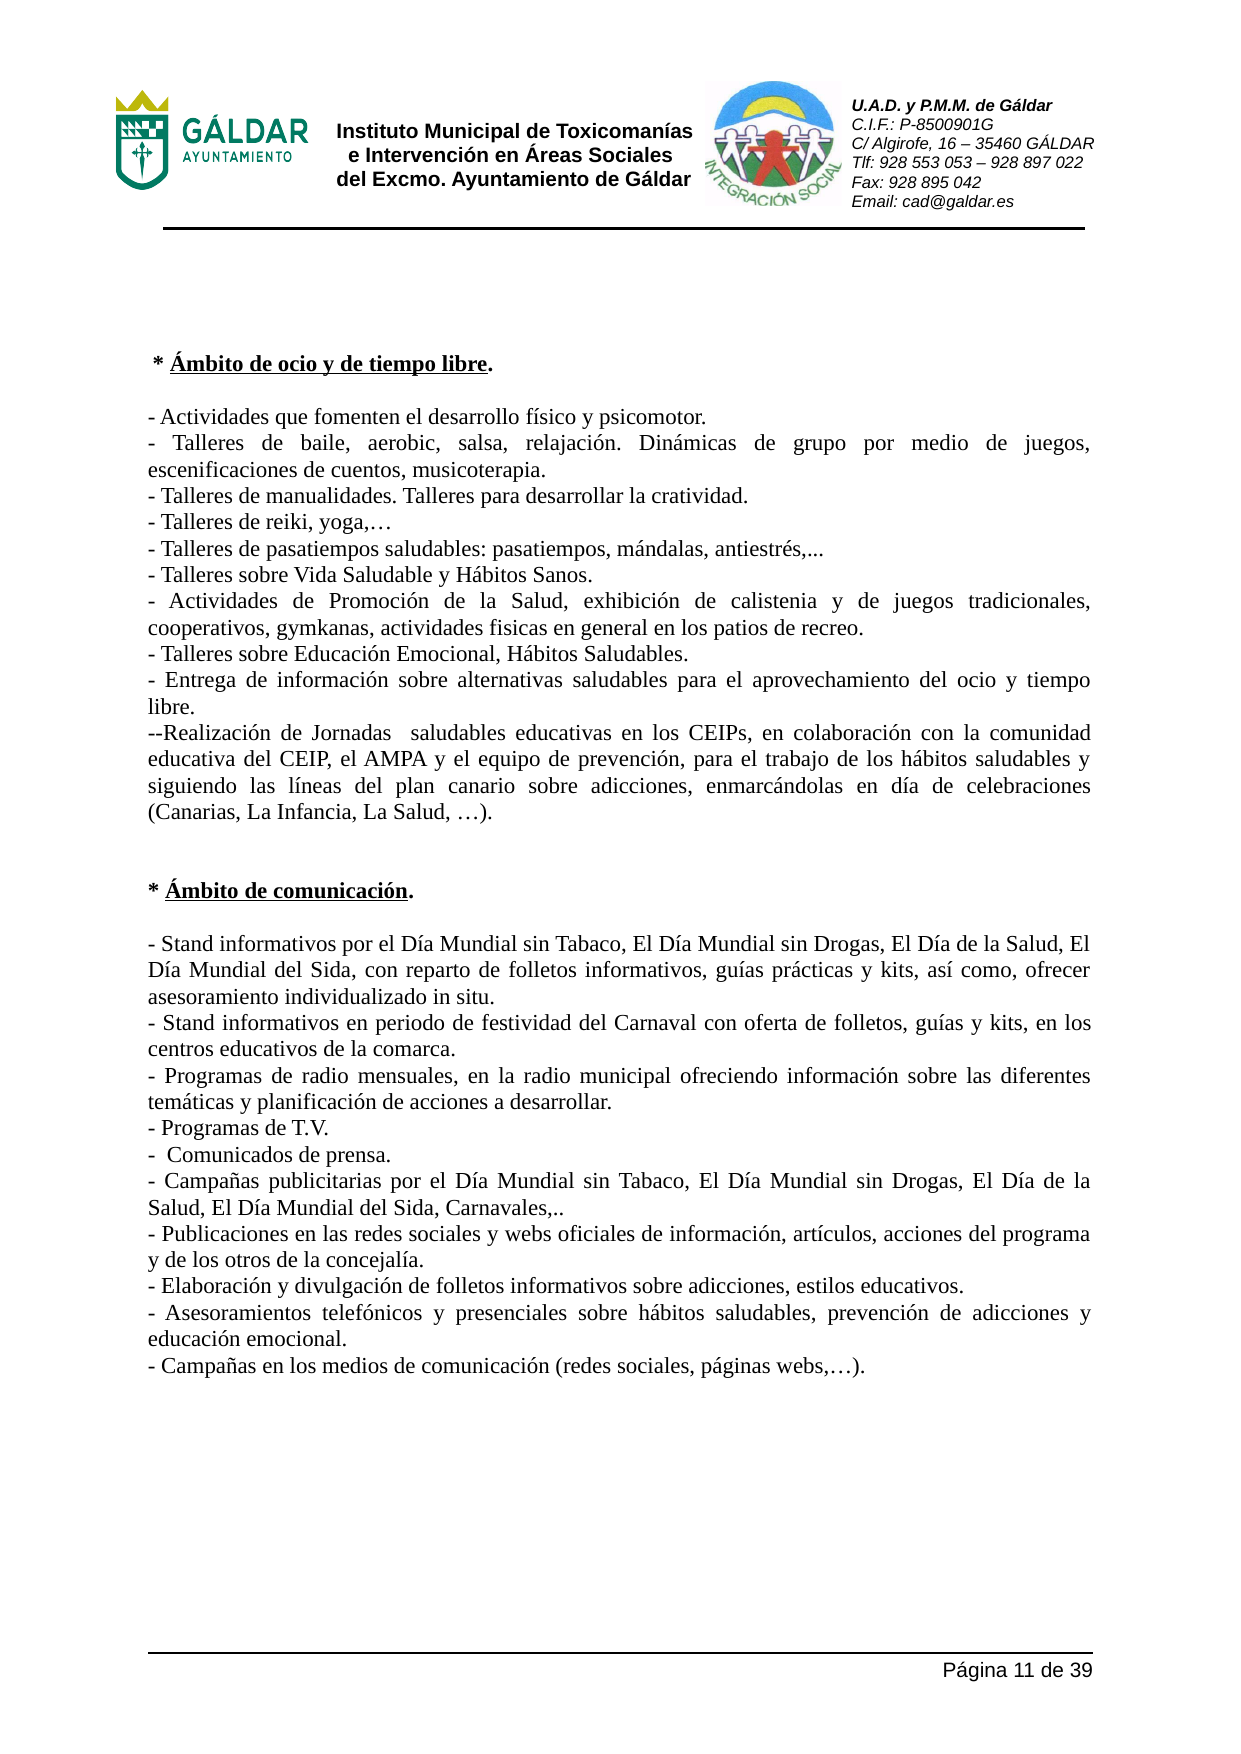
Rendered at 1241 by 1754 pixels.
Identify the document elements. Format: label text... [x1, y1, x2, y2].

picture [705, 81, 842, 206]
text - Programas de radio mensuales, en la radio municipal ofreciendo información sobre las diferentes temáticas y planificación de acciones a desarrollar. [148, 1062, 1093, 1114]
text - Campañas en los medios de comunicación (redes sociales, páginas webs,…). [148, 1352, 1093, 1378]
text - Asesoramientos telefónicos y presenciales sobre hábitos saludables, prevención de adicciones y educación emocional. [148, 1299, 1093, 1352]
text - Programas de T.V. [148, 1114, 1093, 1141]
text - Talleres de baile, aerobic, salsa, relajación. Dinámicas de grupo por medio de juegos, escenificaciones de cuentos, musicoterapia. [148, 429, 1093, 482]
text - Talleres de pasatiempos saludables: pasatiempos, mándalas, antiestrés,... [148, 535, 1093, 561]
text - Stand informativos por el Día Mundial sin Tabaco, El Día Mundial sin Drogas, El Día de la Salud, El Día Mundial del Sida, con reparto de folletos informativos, guías prácticas y kits, así como, ofrecer asesoramiento individualizado in situ. [148, 930, 1093, 1009]
picture [96, 64, 325, 215]
text - Talleres sobre Educación Emocional, Hábitos Saludables. [148, 640, 1093, 666]
text --Realización de Jornadas saludables educativas en los CEIPs, en colaboración con la comunidad educativa del CEIP, el AMPA y el equipo de prevención, para el trabajo de los hábitos saludables y siguiendo las líneas del plan canario sobre adicciones, enmarcándolas en día de celebraciones (Canarias, La Infancia, La Salud, …). [148, 719, 1093, 824]
text - Actividades de Promoción de la Salud, exhibición de calistenia y de juegos tradicionales, cooperativos, gymkanas, actividades fisicas en general en los patios de recreo. [148, 587, 1093, 640]
text - Talleres de reiki, yoga,… [148, 508, 1093, 535]
text - Elaboración y divulgación de folletos informativos sobre adicciones, estilos educativos. [148, 1273, 1093, 1299]
text - Comunicados de prensa. [148, 1141, 1093, 1167]
text - Entrega de información sobre alternativas saludables para el aprovechamiento del ocio y tiempo libre. [148, 666, 1093, 719]
text - Stand informativos en periodo de festividad del Carnaval con oferta de folletos, guías y kits, en los centros educativos de la comarca. [148, 1009, 1093, 1062]
text - Actividades que fomenten el desarrollo físico y psicomotor. [148, 403, 1093, 429]
text - Talleres sobre Vida Saludable y Hábitos Sanos. [148, 561, 1093, 587]
text * Ámbito de comunicación. [148, 877, 1093, 904]
text - Campañas publicitarias por el Día Mundial sin Tabaco, El Día Mundial sin Drogas, El Día de la Salud, El Día Mundial del Sida, Carnavales,.. [148, 1167, 1093, 1220]
text - Publicaciones en las redes sociales y webs oficiales de información, artículos, acciones del programa y de los otros de la concejalía. [148, 1220, 1093, 1273]
text - Talleres de manualidades. Talleres para desarrollar la cratividad. [148, 482, 1093, 508]
text * Ámbito de ocio y de tiempo libre. [152, 350, 1093, 377]
